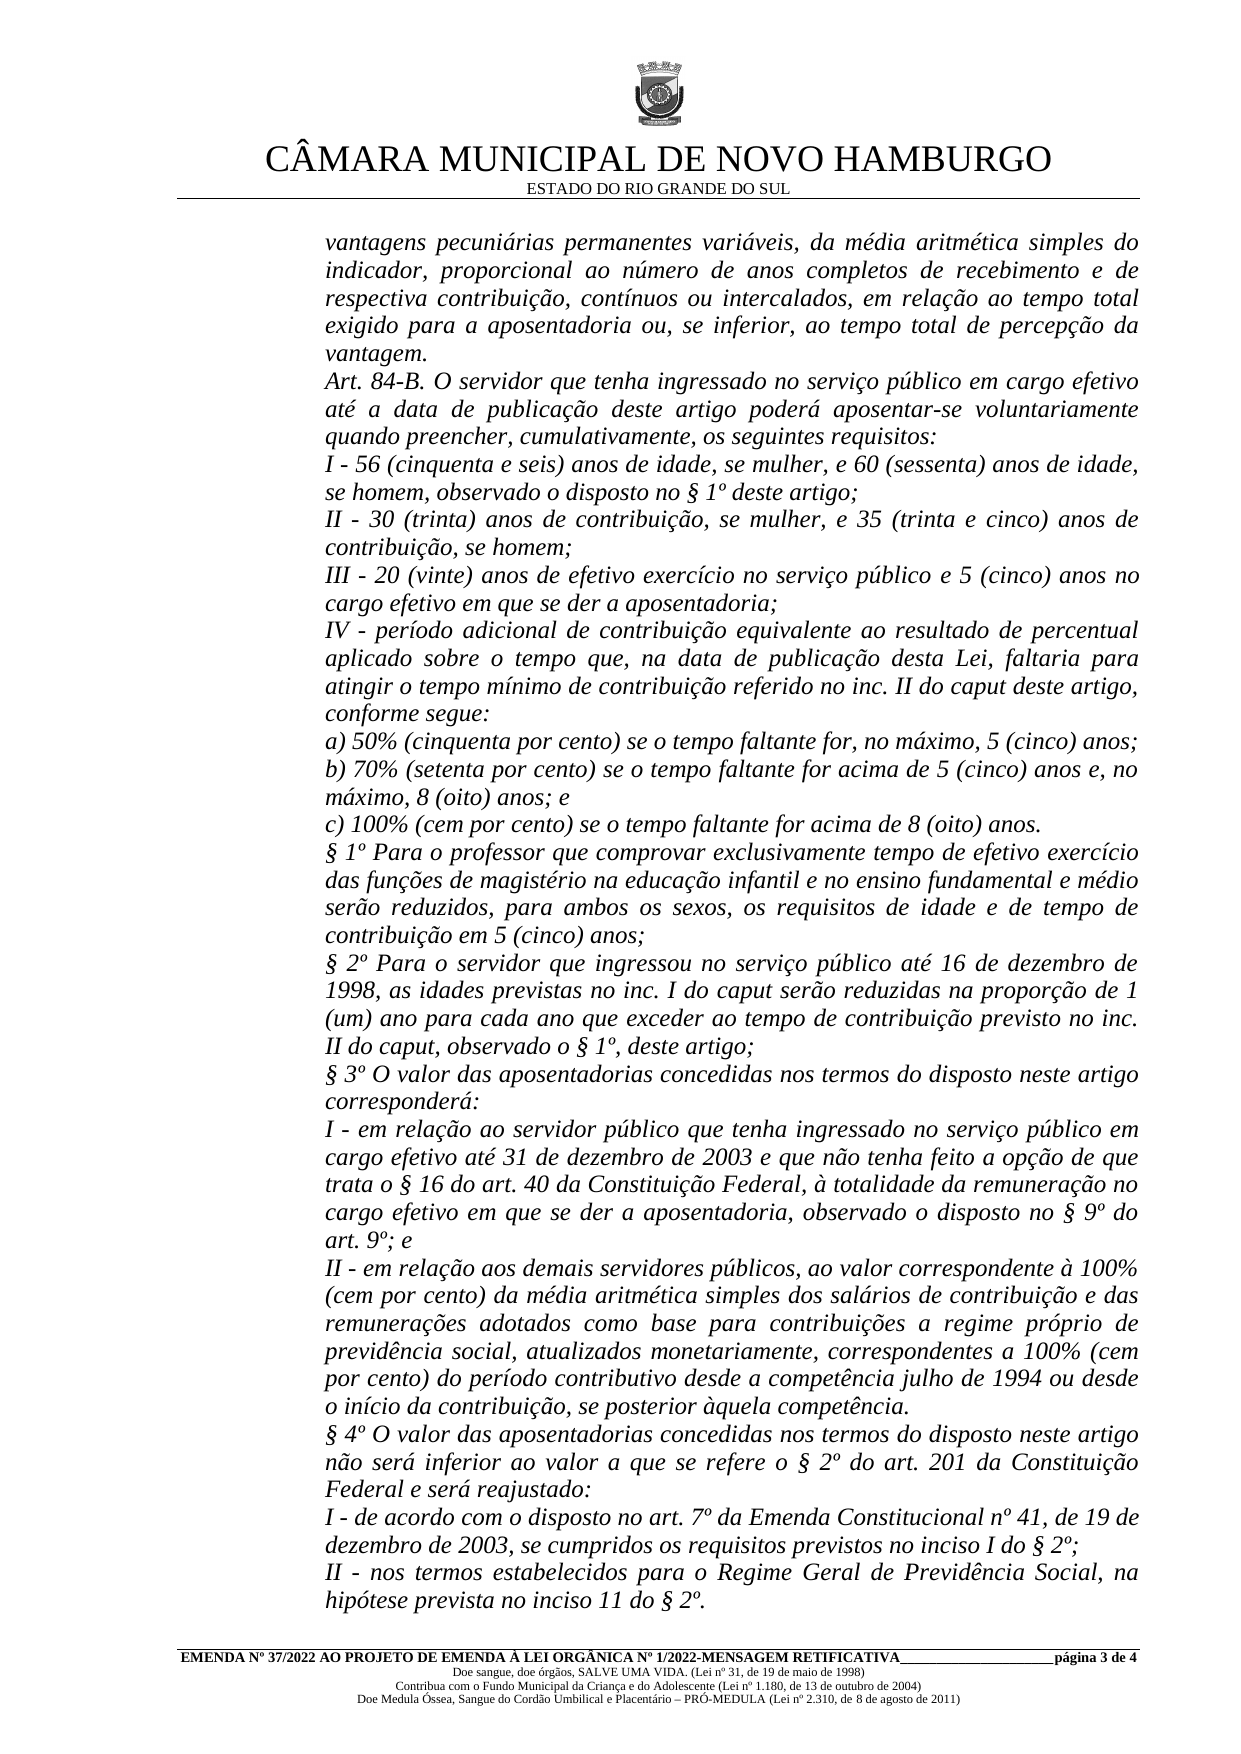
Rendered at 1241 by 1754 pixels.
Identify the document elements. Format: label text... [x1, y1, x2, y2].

text II - em relação aos demais servidores públicos, ao valor correspondente à 100% (cem por cento) da média aritmética simples dos salários de contribuição e das remunerações adotados como base para contribuições a regime próprio de previdência social, atualizados monetariamente, correspondentes a 100% (cem por cento) do período contributivo desde a competência julho de 1994 ou desde o início da contribuição, se posterior àquela competência. [325, 1254, 1140, 1420]
text Art. 84-B. O servidor que tenha ingressado no serviço público em cargo efetivo até a data de publicação deste artigo poderá aposentar-se voluntariamente quando preencher, cumulativamente, os seguintes requisitos: [325, 367, 1140, 450]
text § 4º O valor das aposentadorias concedidas nos termos do disposto neste artigo não será inferior ao valor a que se refere o § 2º do art. 201 da Constituição Federal e será reajustado: [325, 1420, 1140, 1503]
text § 1º Para o professor que comprovar exclusivamente tempo de efetivo exercício das funções de magistério na educação infantil e no ensino fundamental e médio serão reduzidos, para ambos os sexos, os requisitos de idade e de tempo de contribuição em 5 (cinco) anos; [325, 838, 1140, 949]
text I - de acordo com o disposto no art. 7º da Emenda Constitucional nº 41, de 19 de dezembro de 2003, se cumpridos os requisitos previstos no inciso I do § 2º; [325, 1503, 1140, 1558]
text c) 100% (cem por cento) se o tempo faltante for acima de 8 (oito) anos. [325, 810, 1140, 838]
text a) 50% (cinquenta por cento) se o tempo faltante for, no máximo, 5 (cinco) anos; [325, 727, 1140, 755]
text b) 70% (setenta por cento) se o tempo faltante for acima de 5 (cinco) anos e, no máximo, 8 (oito) anos; e [325, 755, 1140, 810]
text II - 30 (trinta) anos de contribuição, se mulher, e 35 (trinta e cinco) anos de contribuição, se homem; [325, 506, 1140, 561]
text II - nos termos estabelecidos para o Regime Geral de Previdência Social, na hipótese prevista no inciso 11 do § 2º. [325, 1558, 1140, 1614]
text III - 20 (vinte) anos de efetivo exercício no serviço público e 5 (cinco) anos no cargo efetivo em que se der a aposentadoria; [325, 561, 1140, 616]
text I - 56 (cinquenta e seis) anos de idade, se mulher, e 60 (sessenta) anos de idade, se homem, observado o disposto no § 1º deste artigo; [325, 450, 1140, 506]
text § 3º O valor das aposentadorias concedidas nos termos do disposto neste artigo corresponderá: [325, 1060, 1140, 1115]
text I - em relação ao servidor público que tenha ingressado no serviço público em cargo efetivo até 31 de dezembro de 2003 e que não tenha feito a opção de que trata o § 16 do art. 40 da Constituição Federal, à totalidade da remuneração no cargo efetivo em que se der a aposentadoria, observado o disposto no § 9º do art. 9º; e [325, 1115, 1140, 1254]
text § 2º Para o servidor que ingressou no serviço público até 16 de dezembro de 1998, as idades previstas no inc. I do caput serão reduzidas na proporção de 1 (um) ano para cada ano que exceder ao tempo de contribuição previsto no inc. II do caput, observado o § 1º, deste artigo; [325, 949, 1140, 1060]
text vantagens pecuniárias permanentes variáveis, da média aritmética simples do indicador, proporcional ao número de anos completos de recebimento e de respectiva contribuição, contínuos ou intercalados, em relação ao tempo total exigido para a aposentadoria ou, se inferior, ao tempo total de percepção da vantagem. [325, 228, 1140, 367]
text IV - período adicional de contribuição equivalente ao resultado de percentual aplicado sobre o tempo que, na data de publicação desta Lei, faltaria para atingir o tempo mínimo de contribuição referido no inc. II do caput deste artigo, conforme segue: [325, 616, 1140, 727]
